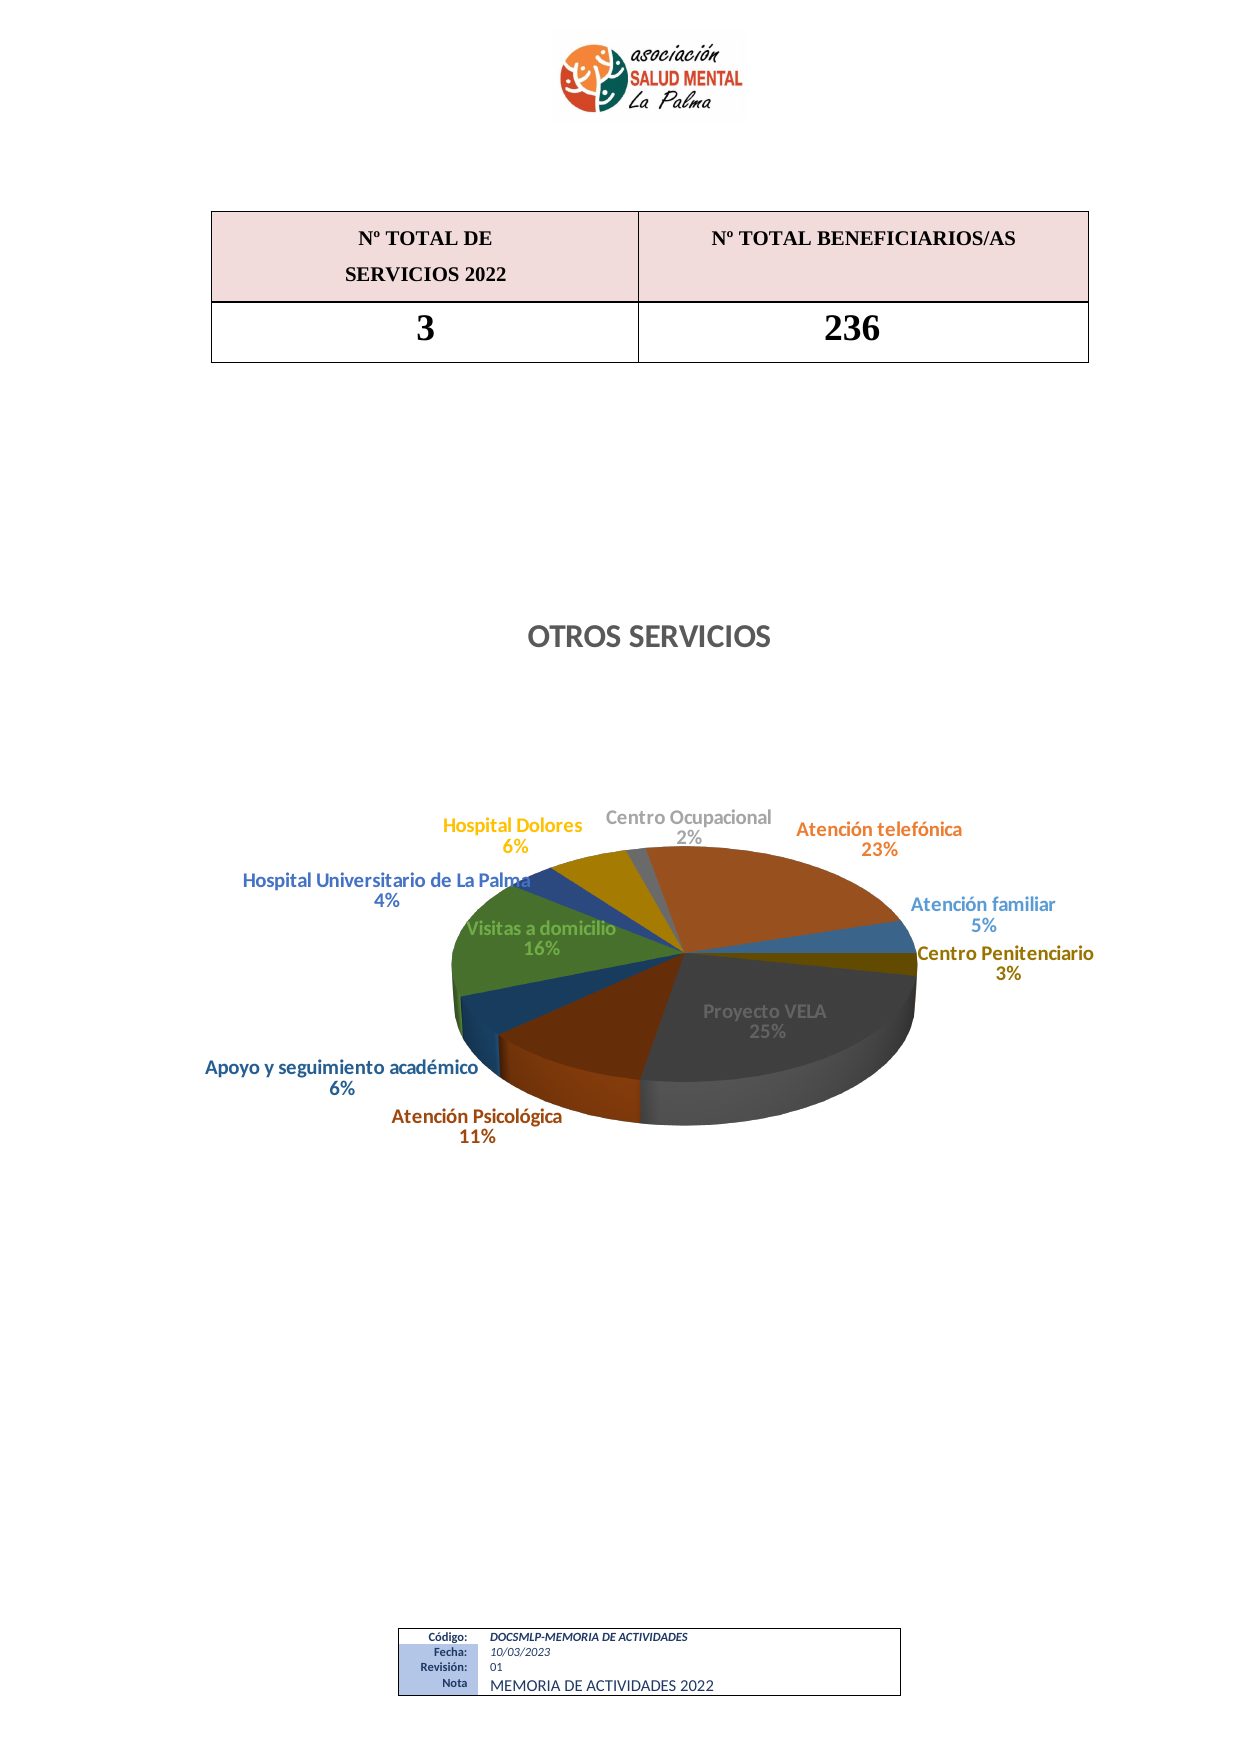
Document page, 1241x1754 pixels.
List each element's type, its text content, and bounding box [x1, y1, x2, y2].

table_header Nº TOTAL BENEFICIARIOS/AS [639, 212, 1088, 301]
table_cell 3 [212, 303, 638, 362]
table_header Nº TOTAL DE SERVICIOS 2022 [212, 212, 638, 301]
table_cell 236 [639, 303, 1088, 362]
